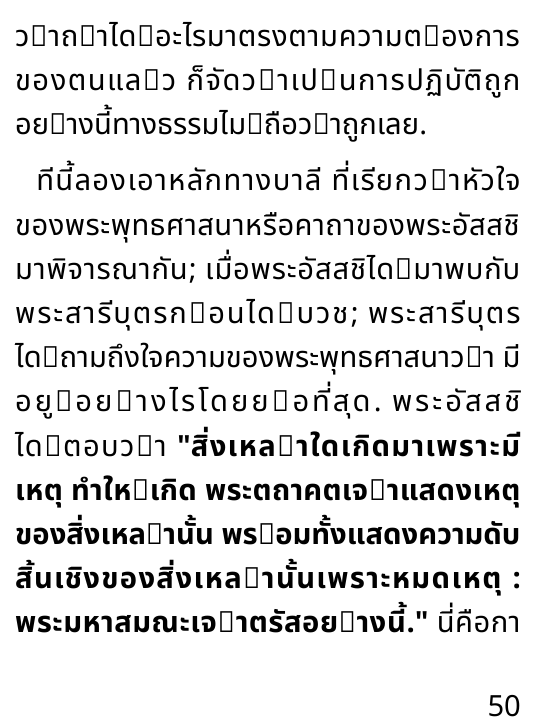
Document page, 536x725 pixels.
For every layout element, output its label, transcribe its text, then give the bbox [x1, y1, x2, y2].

text ทีนี้ลองเอาหลักทางบาลี ที่เรียกวาหัวใจของพระพุทธศาสนาหรือคาถาของพระอัสสชิมาพิจารณากัน; เมื่อพระอัสสชิไดมาพบกับพระสารีบุตรกอนไดบวช; พระสารีบุตรไดถามถึงใจความของพระพุทธศาสนาวา มีอยูอยางไรโดยยอที่สุด. พระอัสสชิไดตอบวา "สิ่งเหลาใดเกิดมาเพราะมีเหตุ ทําใหเกิด พระตถาคตเจาแสดงเหตุของสิ่งเหลานั้น พรอมทั้งแสดงความดับสิ้นเชิงของสิ่งเหลานั้นเพราะหมดเหตุ : พระมหาสมณะเจาตรัสอยางนี้." นี่คือกา [15, 160, 521, 646]
text วาถาไดอะไรมาตรงตามความตองการของตนแลว ก็จัดวาเปนการปฏิบัติถูก อยางนี้ทางธรรมไมถือวาถูกเลย. [15, 15, 521, 147]
